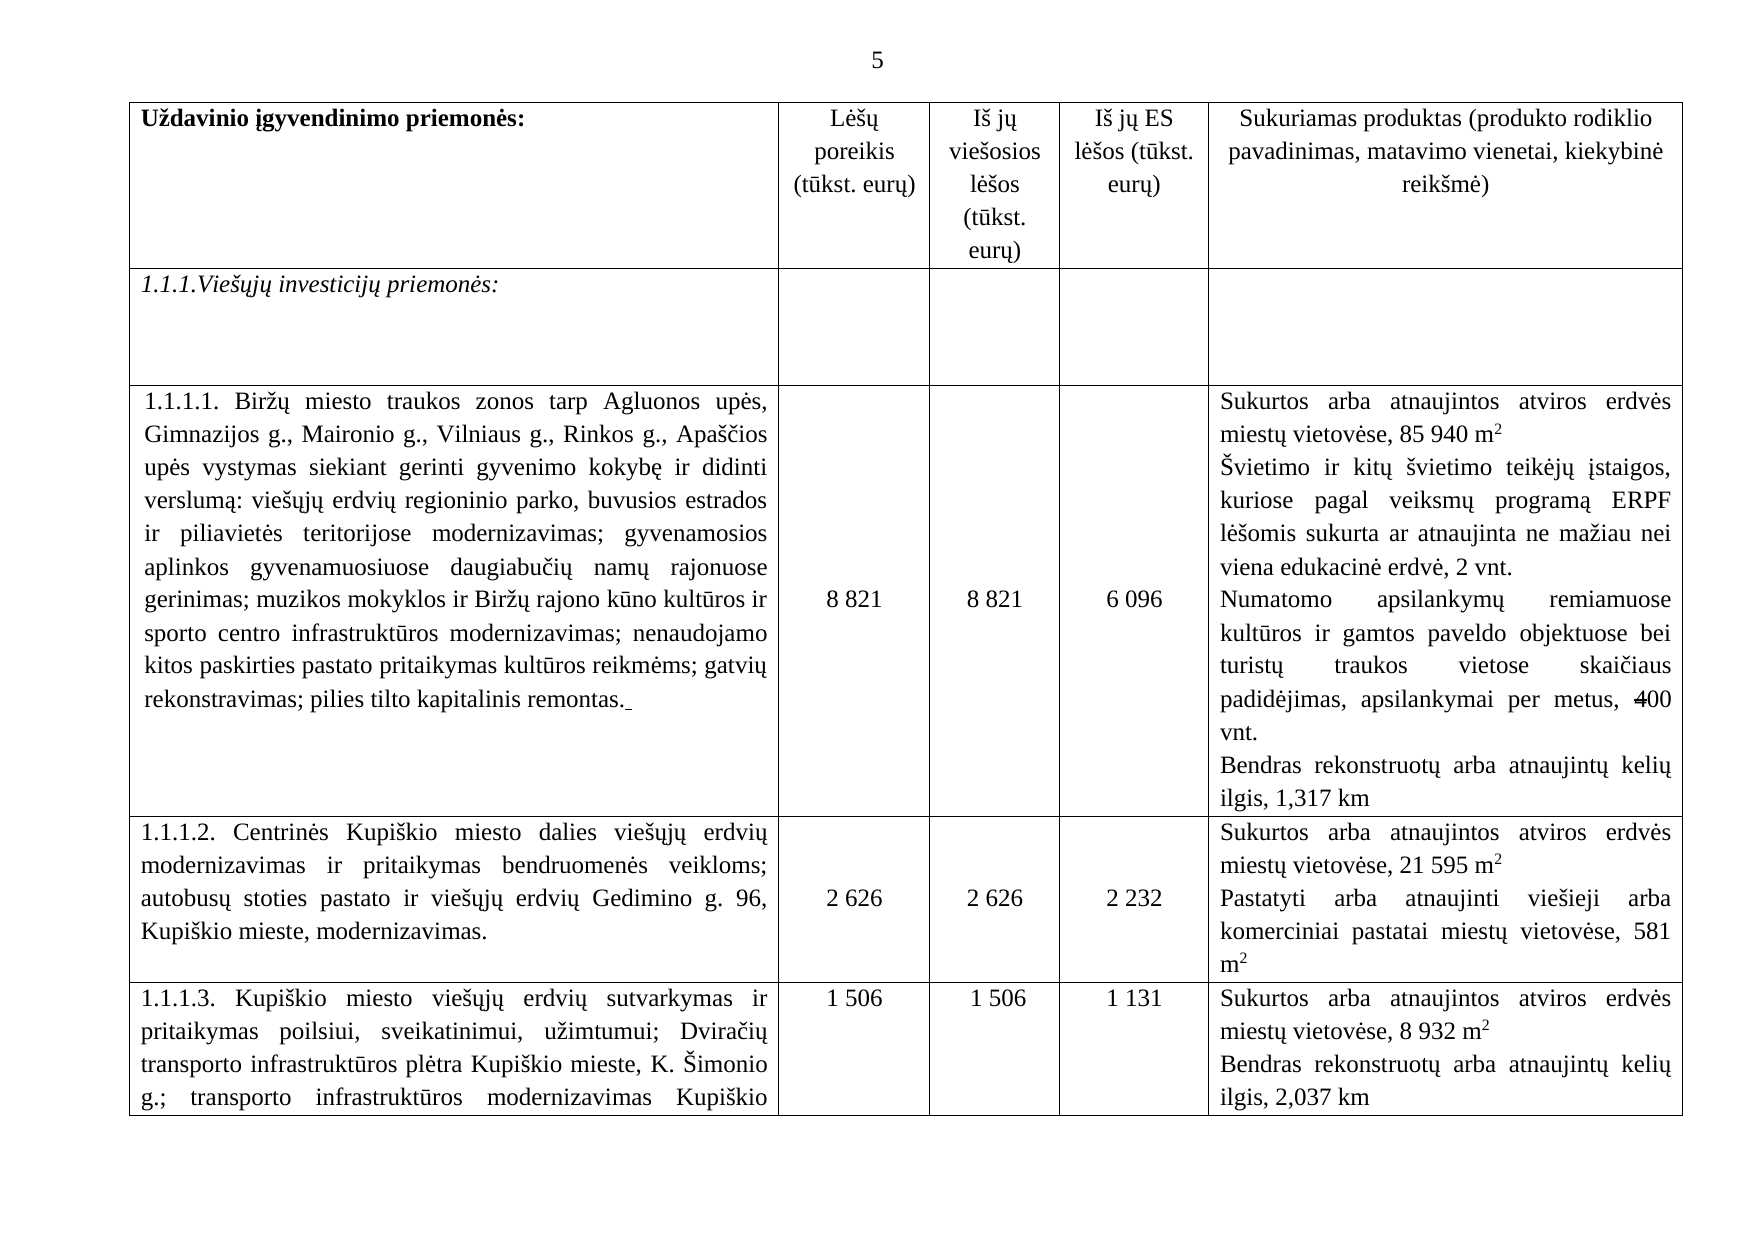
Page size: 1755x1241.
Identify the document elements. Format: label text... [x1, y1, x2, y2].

table_cell 6 096 [1060, 386, 1208, 816]
table_cell 1 506 [779, 983, 929, 1115]
table_cell 2 626 [930, 817, 1059, 982]
table_header Uždavinio įgyvendinimo priemonės: [130, 103, 778, 268]
table_cell [930, 269, 1059, 385]
table_cell 1 131 [1060, 983, 1208, 1115]
table_cell [1209, 269, 1682, 385]
table_cell 8 821 [930, 386, 1059, 816]
table_cell 1 506 [930, 983, 1059, 1115]
table_cell 1.1.1.1. Biržų miesto traukos zonos tarp Agluonos upės, Gimnazijos g., Maironio g., Vilniaus g., Rinkos g., Apaščios upės vystymas siekiant gerinti gyvenimo kokybę ir didinti verslumą: viešųjų erdvių regioninio parko, buvusios estrados ir piliavietės teritorijose modernizavimas; gyvenamosios aplinkos gyvenamuosiuose daugiabučių namų rajonuose gerinimas; muzikos mokyklos ir Biržų rajono kūno kultūros ir sporto centro infrastruktūros modernizavimas; nenaudojamo kitos paskirties pastato pritaikymas kultūros reikmėms; gatvių rekonstravimas; pilies tilto kapitalinis remontas. [130, 386, 778, 816]
table_cell 1.1.1.3. Kupiškio miesto viešųjų erdvių sutvarkymas ir pritaikymas poilsiui, sveikatinimui, užimtumui; Dviračių transporto infrastruktūros plėtra Kupiškio mieste, K. Šimonio g.; transporto infrastruktūros modernizavimas Kupiškio [130, 983, 778, 1115]
table_cell 8 821 [779, 386, 929, 816]
table_cell [779, 269, 929, 385]
table_header Iš jų viešosios lėšos (tūkst. eurų) [930, 103, 1059, 268]
table_cell Sukurtos arba atnaujintos atviros erdvės miestų vietovėse, 85 940 m2 Švietimo ir kitų švietimo teikėjų įstaigos, kuriose pagal veiksmų programą ERPF lėšomis sukurta ar atnaujinta ne mažiau nei viena edukacinė erdvė, 2 vnt. Numatomo apsilankymų remiamuose kultūros ir gamtos paveldo objektuose bei turistų traukos vietose skaičiaus padidėjimas, apsilankymai per metus, 400 vnt. Bendras rekonstruotų arba atnaujintų kelių ilgis, 1,317 km [1209, 386, 1682, 816]
table_cell Sukurtos arba atnaujintos atviros erdvės miestų vietovėse, 21 595 m2 Pastatyti arba atnaujinti viešieji arba komerciniai pastatai miestų vietovėse, 581 m2 [1209, 817, 1682, 982]
table_header Lėšų poreikis (tūkst. eurų) [779, 103, 929, 268]
table_header Sukuriamas produktas (produkto rodiklio pavadinimas, matavimo vienetai, kiekybinė reikšmė) [1209, 103, 1682, 268]
table_header Iš jų ES lėšos (tūkst. eurų) [1060, 103, 1208, 268]
table_cell 2 626 [779, 817, 929, 982]
table_cell [1060, 269, 1208, 385]
table_cell 1.1.1.Viešųjų investicijų priemonės: [130, 269, 778, 385]
table_cell 1.1.1.2. Centrinės Kupiškio miesto dalies viešųjų erdvių modernizavimas ir pritaikymas bendruomenės veikloms; autobusų stoties pastato ir viešųjų erdvių Gedimino g. 96, Kupiškio mieste, modernizavimas. [130, 817, 778, 982]
table_cell 2 232 [1060, 817, 1208, 982]
table_cell Sukurtos arba atnaujintos atviros erdvės miestų vietovėse, 8 932 m2 Bendras rekonstruotų arba atnaujintų kelių ilgis, 2,037 km [1209, 983, 1682, 1115]
